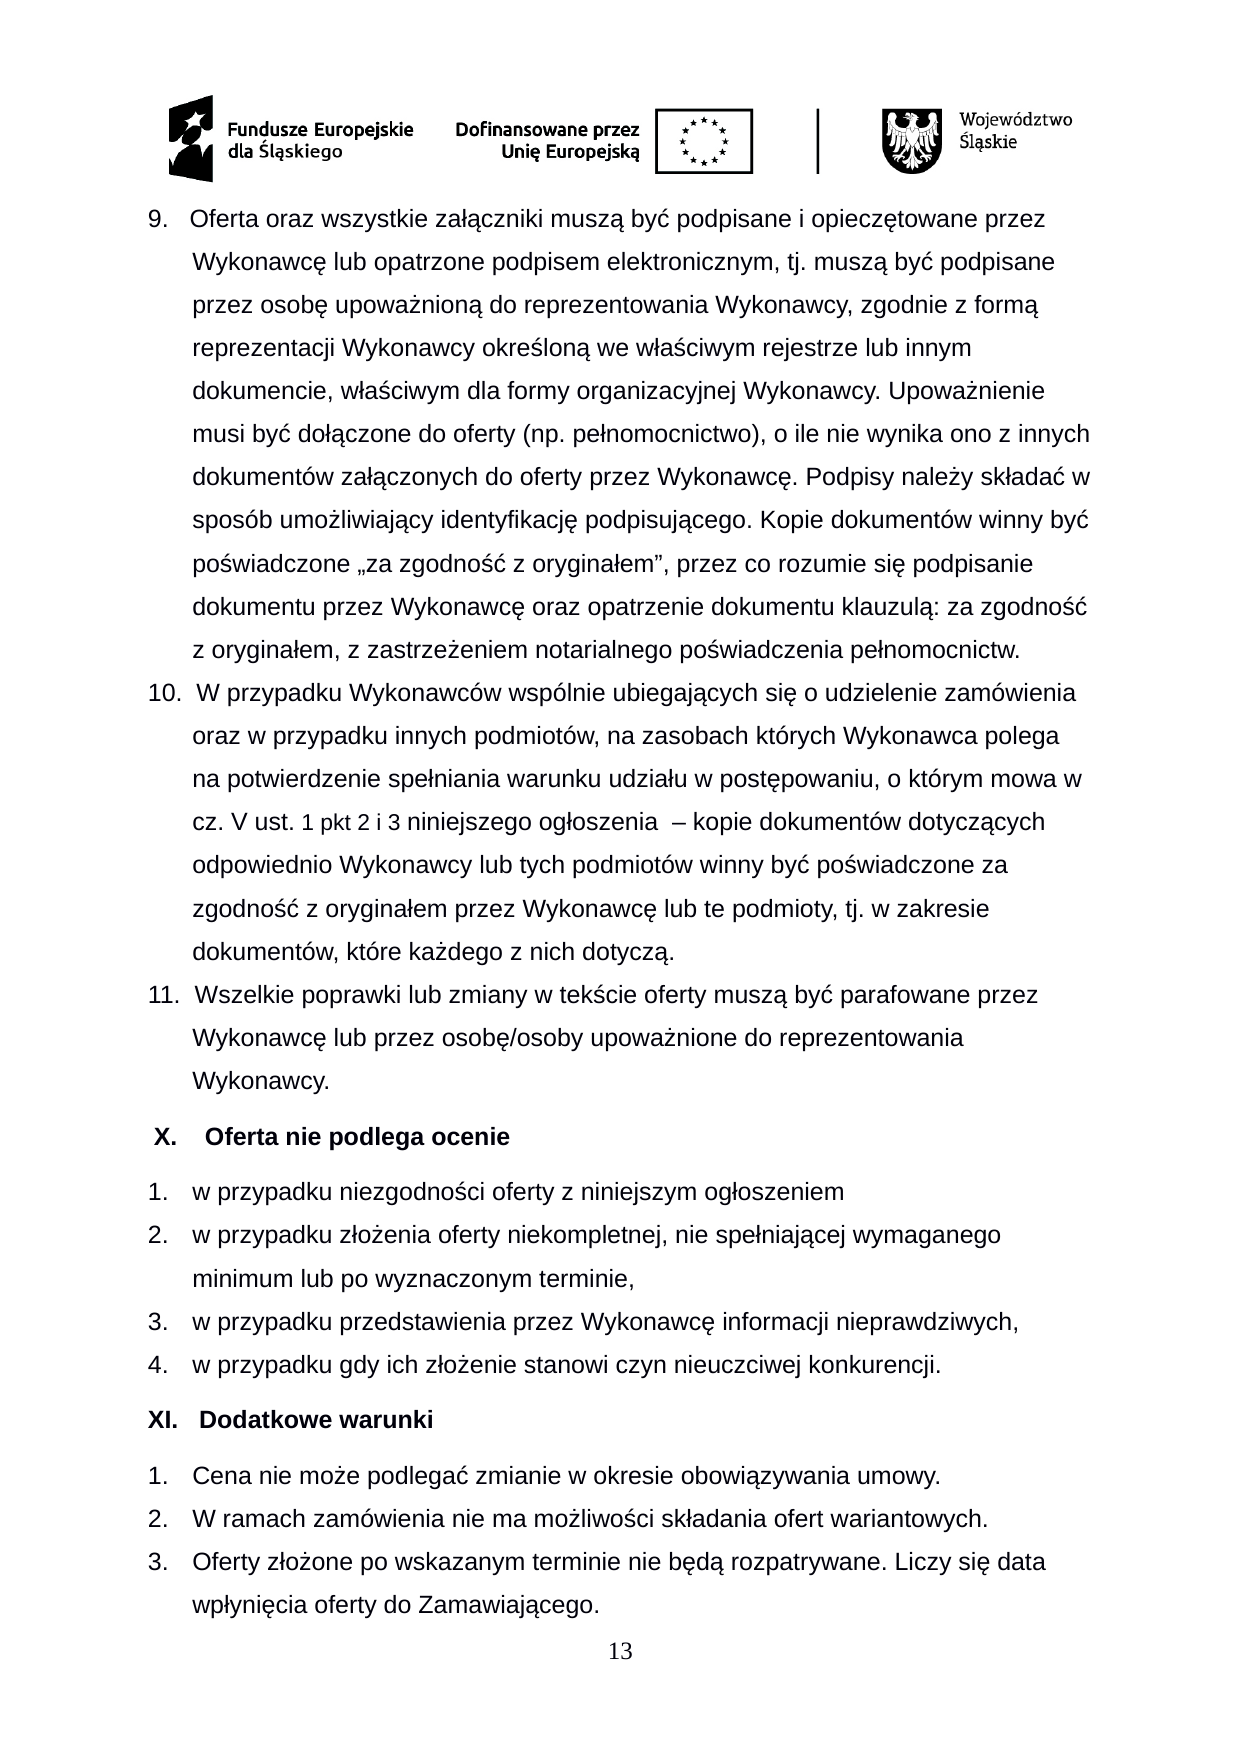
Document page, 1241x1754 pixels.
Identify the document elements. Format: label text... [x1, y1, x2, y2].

list Oferty złożone po wskazanym terminie nie będą rozpatrywane. Liczy się data wpłynięcia oferty do Zamawiającego. [148, 1547, 1093, 1619]
list w przypadku niezgodności oferty z niniejszym ogłoszeniem [148, 1177, 1093, 1206]
text 11. Wszelkie poprawki lub zmiany w tekście oferty muszą być parafowane przez Wykonawcę lub przez osobę/osoby upoważnione do reprezentowania Wykonawcy. [148, 980, 1093, 1095]
picture [147, 73, 1093, 204]
text 9. Oferta oraz wszystkie załączniki muszą być podpisane i opieczętowane przez Wykonawcę lub opatrzone podpisem elektronicznym, tj. muszą być podpisane przez osobę upoważnioną do reprezentowania Wykonawcy, zgodnie z formą reprezentacji Wykonawcy określoną we właściwym rejestrze lub innym dokumencie, właściwym dla formy organizacyjnej Wykonawcy. Upoważnienie musi być dołączone do oferty (np. pełnomocnictwo), o ile nie wynika ono z innych dokumentów załączonych do oferty przez Wykonawcę. Podpisy należy składać w sposób umożliwiający identyfikację podpisującego. Kopie dokumentów winny być poświadczone „za zgodność z oryginałem”, przez co rozumie się podpisanie dokumentu przez Wykonawcę oraz opatrzenie dokumentu klauzulą: za zgodność z oryginałem, z zastrzeżeniem notarialnego poświadczenia pełnomocnictw. [148, 204, 1093, 664]
list Cena nie może podlegać zmianie w okresie obowiązywania umowy. [148, 1461, 1093, 1490]
text 10. W przypadku Wykonawców wspólnie ubiegających się o udzielenie zamówienia oraz w przypadku innych podmiotów, na zasobach których Wykonawca polega na potwierdzenie spełniania warunku udziału w postępowaniu, o którym mowa w cz. V ust. 1 pkt 2 i 3 niniejszego ogłoszenia – kopie dokumentów dotyczących odpowiednio Wykonawcy lub tych podmiotów winny być poświadczone za zgodność z oryginałem przez Wykonawcę lub te podmioty, tj. w zakresie dokumentów, które każdego z nich dotyczą. [148, 678, 1093, 966]
list w przypadku gdy ich złożenie stanowi czyn nieuczciwej konkurencji. [148, 1350, 1093, 1379]
list w przypadku przedstawienia przez Wykonawcę informacji nieprawdziwych, [148, 1307, 1093, 1336]
subtitle X. Oferta nie podlega ocenie [118, 1122, 1093, 1151]
list w przypadku złożenia oferty niekompletnej, nie spełniającej wymaganego minimum lub po wyznaczonym terminie, [148, 1221, 1093, 1292]
subtitle XI. Dodatkowe warunki [112, 1406, 1093, 1434]
list W ramach zamówienia nie ma możliwości składania ofert wariantowych. [148, 1504, 1093, 1533]
